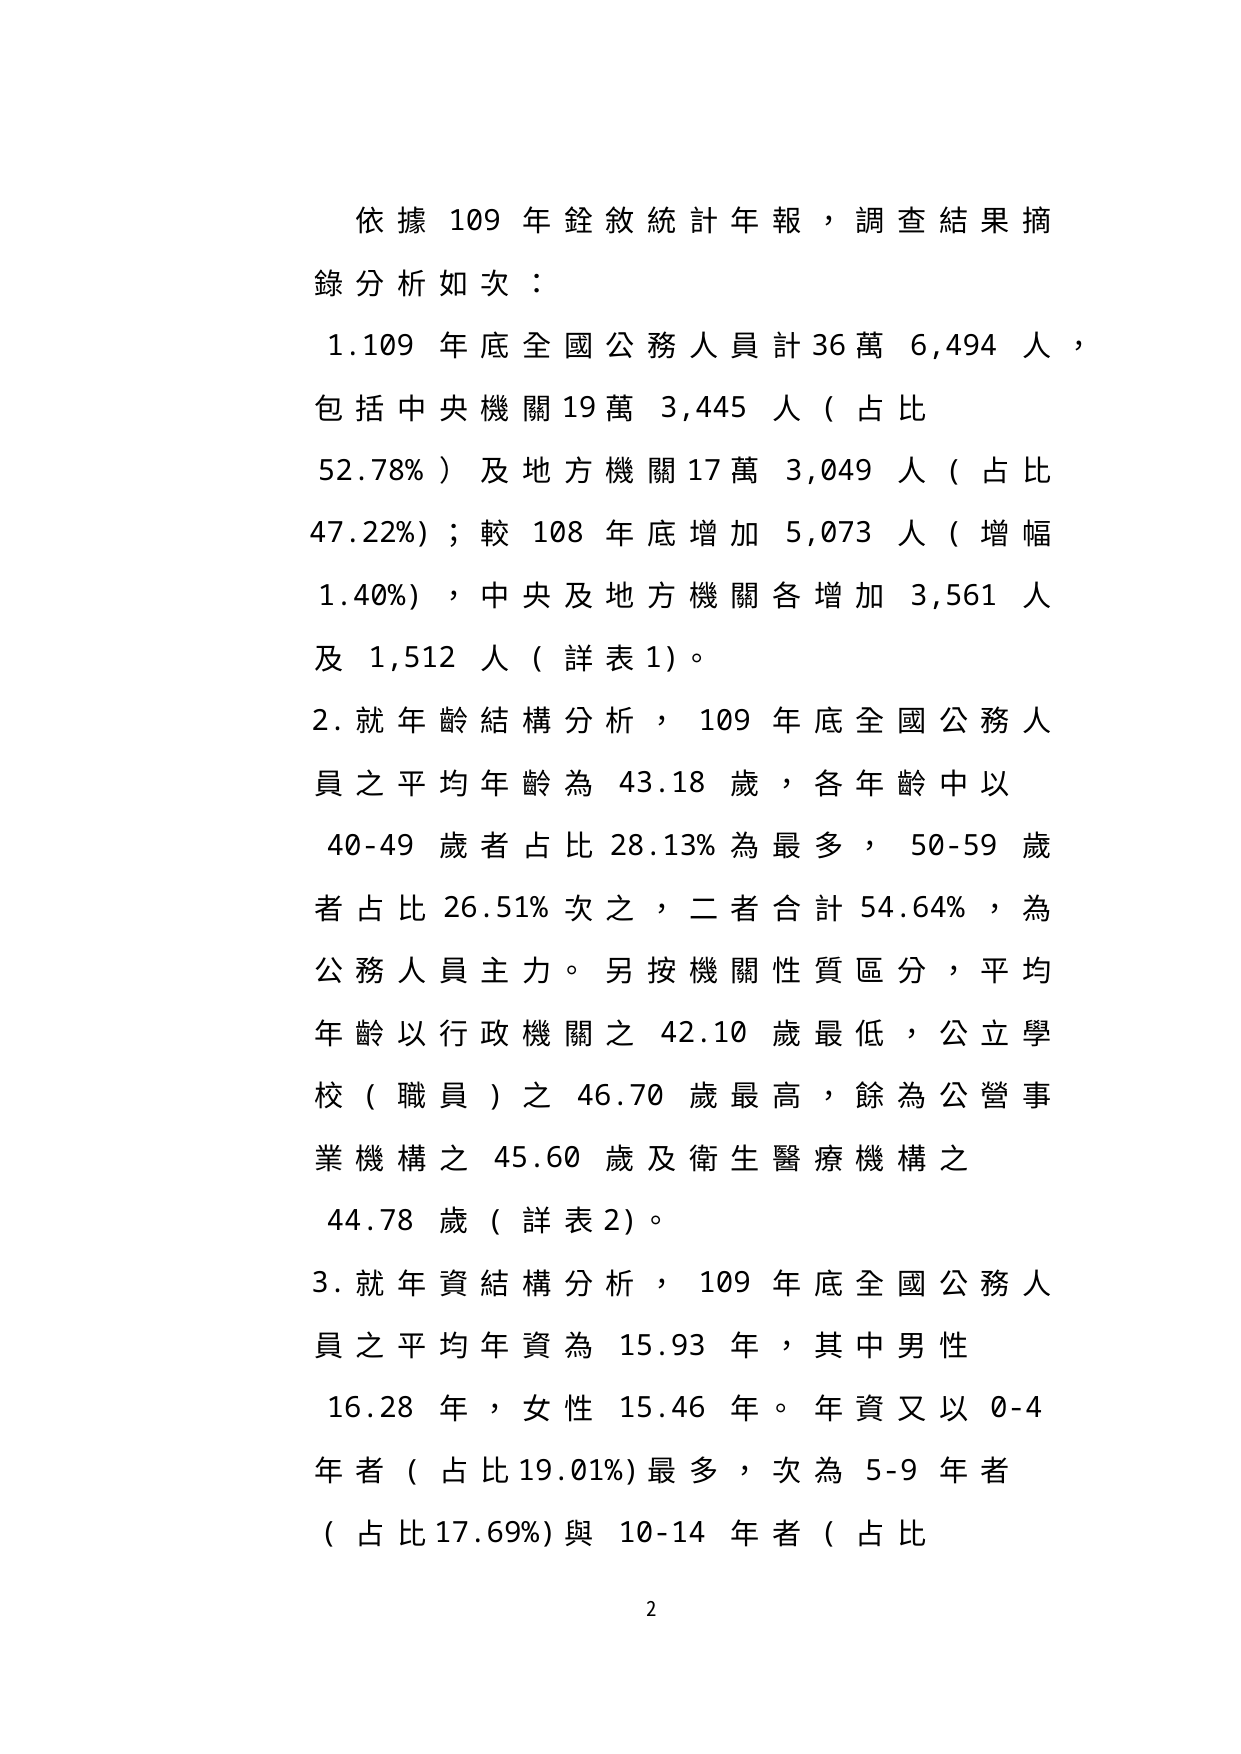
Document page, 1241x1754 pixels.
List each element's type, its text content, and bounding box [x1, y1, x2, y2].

text 2.就年齡結構分析，109年底全國公務人員之平均年齡為43.18歲，各年齡中以40-49歲者占比28.13%為最多，50-59歲者占比26.51%次之，二者合計54.64%，為公務人員主力。另按機關性質區分，平均年齡以行政機關之42.10歲最低，公立學校(職員)之46.70歲最高，餘為公營事業機構之45.60歲及衛生醫療機構之44.78歲(詳表2)。 [271, 677, 1058, 1240]
text 1.109年底全國公務人員計36萬6,494人，包括中央機關19萬3,445人(占比52.78%）及地方機關17萬3,049人(占比47.22%)；較108年底增加5,073人(增幅1.40%)，中央及地方機關各增加3,561人及1,512人(詳表1)。 [271, 302, 1058, 677]
text 3.就年資結構分析，109年底全國公務人員之平均年資為15.93年，其中男性16.28年，女性15.46年。年資又以0-4年者(占比19.01%)最多，次為5-9年者(占比17.69%)與10-14年者(占比 [271, 1240, 1058, 1552]
text 依據109年銓敘統計年報，調查結果摘錄分析如次： [271, 177, 1058, 302]
